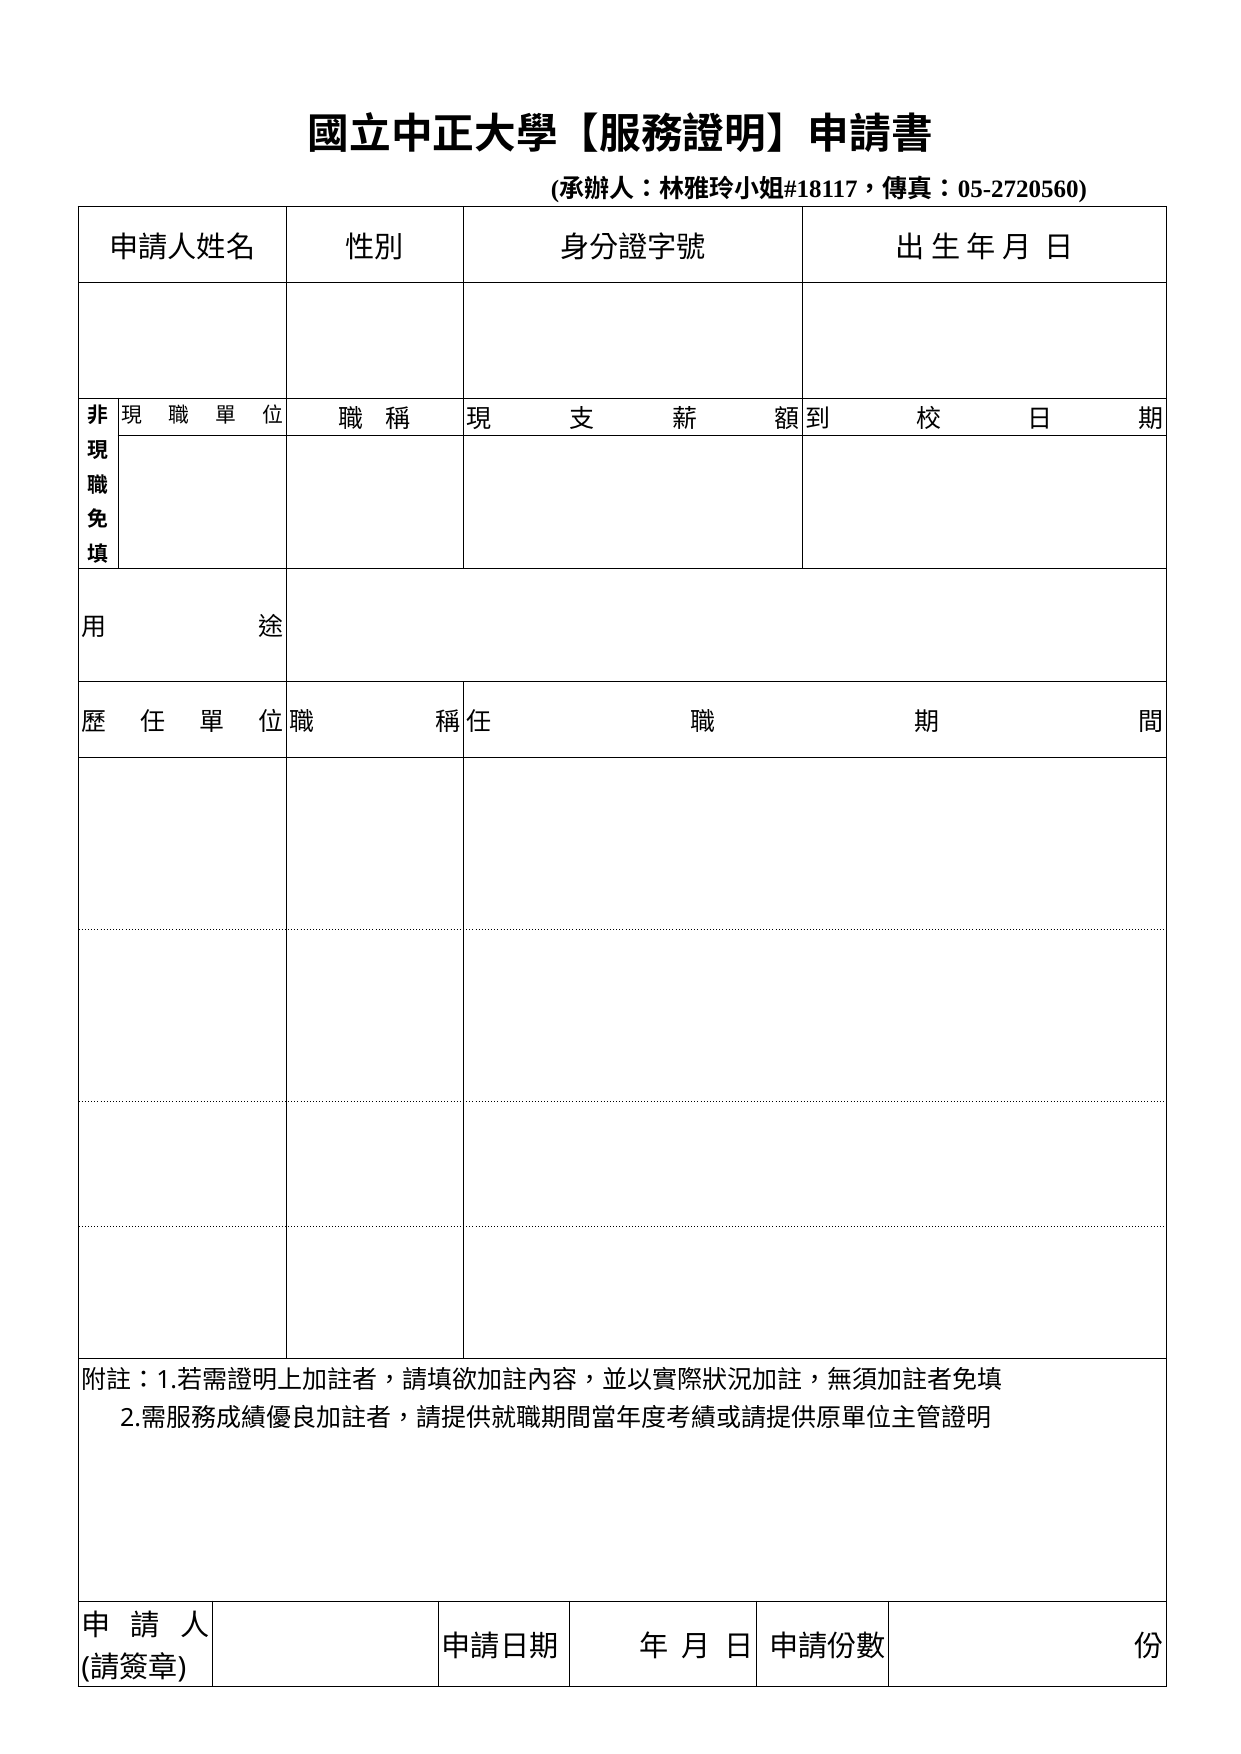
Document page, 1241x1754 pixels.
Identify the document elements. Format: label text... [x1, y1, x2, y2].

table_header 身分證字號 [464, 207, 802, 282]
text (承辦人：林雅玲小姐#18117，傳真：05-2720560) [153, 168, 1087, 206]
table_header 出 生 年 月 日 [803, 207, 1166, 282]
table_cell [464, 283, 802, 398]
table_cell 份 [889, 1602, 1166, 1686]
table_cell 職 稱 [287, 399, 463, 435]
table_header 申請人姓名 [79, 207, 286, 282]
table_cell 申請人 (請簽章) [79, 1602, 212, 1686]
table_cell [287, 283, 463, 398]
table_cell [287, 1226, 463, 1358]
table_cell [287, 1101, 463, 1226]
table_cell [464, 436, 802, 568]
table_cell 用 途 [79, 569, 286, 681]
table_header 性別 [287, 207, 463, 282]
table_cell 職 稱 [287, 682, 463, 757]
table_cell [119, 436, 286, 568]
table_cell [79, 283, 286, 398]
table_cell [79, 1101, 286, 1226]
table_cell [464, 1226, 1166, 1358]
table_cell 附註：1.若需證明上加註者，請填欲加註內容，並以實際狀況加註，無須加註者免填 2.需服務成績優良加註者，請提供就職期間當年度考績或請提供原單位主管證明 [79, 1359, 1166, 1601]
table_cell [803, 436, 1166, 568]
table_cell [213, 1602, 438, 1686]
table_cell 申請份數 [757, 1602, 888, 1686]
table_cell [287, 569, 1166, 681]
table_cell 歷任單位 [79, 682, 286, 757]
table_cell [79, 758, 286, 929]
table_cell 任職期間 [464, 682, 1166, 757]
table_cell 申請日期 [439, 1602, 569, 1686]
text 國立中正大學【服務證明】申請書 [153, 93, 1087, 168]
table_cell 到校日期 [803, 399, 1166, 435]
table_cell 非現職免填 [79, 399, 118, 568]
table_cell [79, 929, 286, 1101]
table_cell [464, 758, 1166, 929]
table_cell 現職單位 [119, 399, 286, 435]
table_cell [464, 1101, 1166, 1226]
table_cell [464, 929, 1166, 1101]
table_cell [287, 929, 463, 1101]
table_cell [803, 283, 1166, 398]
table_cell [79, 1226, 286, 1358]
table_cell [287, 758, 463, 929]
table_cell 年 月 日 [570, 1602, 756, 1686]
table_cell [287, 436, 463, 568]
table_cell 現支薪額 [464, 399, 802, 435]
